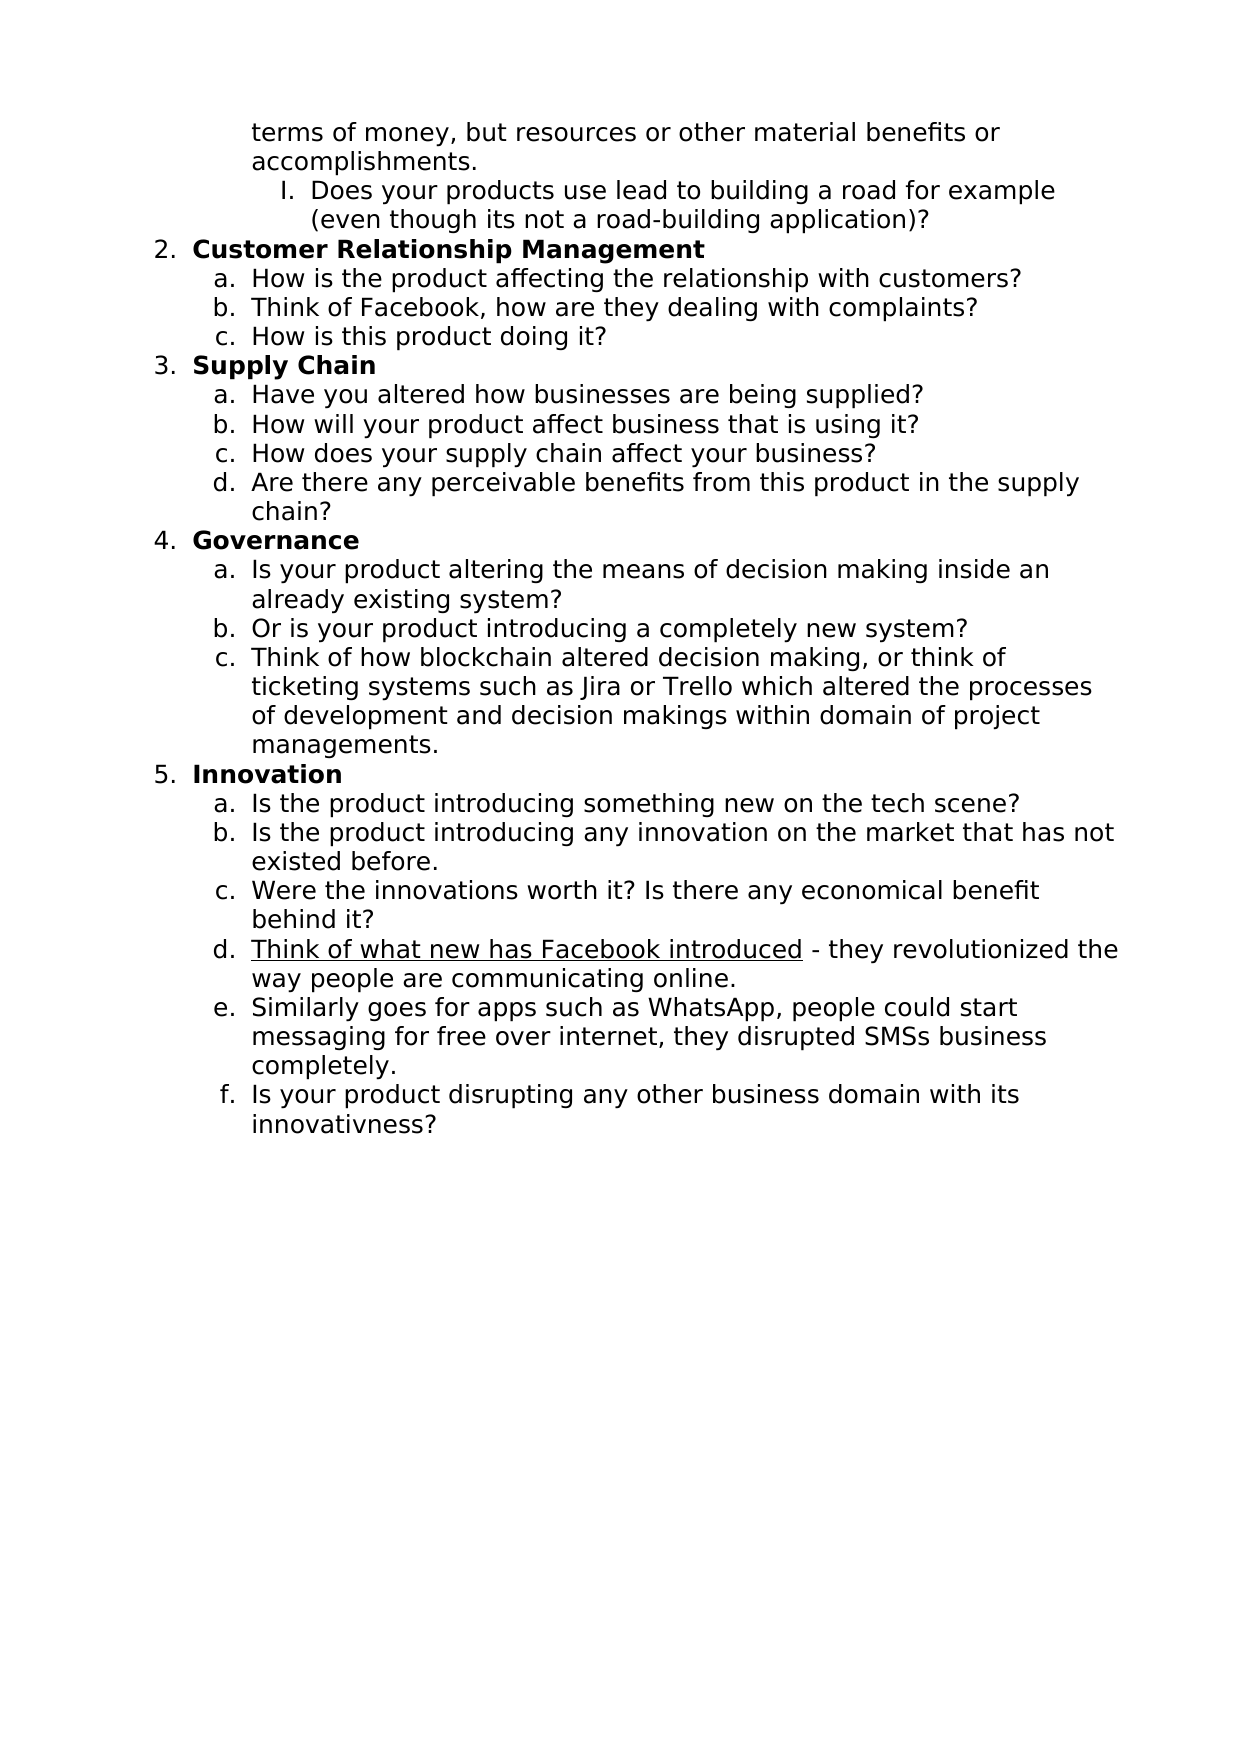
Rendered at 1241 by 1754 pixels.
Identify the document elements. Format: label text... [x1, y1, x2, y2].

list Is the product introducing any innovation on the market that has not existed before. [236, 818, 1122, 876]
list terms of money, but resources or other material benefits or accomplishments. [236, 118, 1122, 176]
list Have you altered how businesses are being supplied? [236, 381, 1122, 410]
list How is this product doing it? [236, 322, 1122, 351]
list How will your product affect business that is using it? [236, 410, 1122, 439]
list Does your products use lead to building a road for example (even though its not a road-building application)? [295, 176, 1122, 235]
list Is your product disrupting any other business domain with its innovativness? [236, 1081, 1122, 1139]
list Similarly goes for apps such as WhatsApp, people could start messaging for free over internet, they disrupted SMSs business completely. [236, 993, 1122, 1081]
list Or is your product introducing a completely new system? [236, 614, 1122, 643]
list Is the product introducing something new on the tech scene? [236, 789, 1122, 818]
list Think of how blockchain altered decision making, or think of ticketing systems such as Jira or Trello which altered the processes of development and decision makings within domain of project managements. [236, 643, 1122, 760]
list Is your product altering the means of decision making inside an already existing system? [236, 556, 1122, 614]
list Think of what new has Facebook introduced - they revolutionized the way people are communicating online. [236, 935, 1122, 993]
list How is the product affecting the relationship with customers? [236, 264, 1122, 293]
list Governance [177, 526, 1122, 556]
list Innovation [177, 760, 1122, 789]
list Are there any perceivable benefits from this product in the supply chain? [236, 468, 1122, 526]
list Were the innovations worth it? Is there any economical benefit behind it? [236, 876, 1122, 935]
list Think of Facebook, how are they dealing with complaints? [236, 293, 1122, 322]
list How does your supply chain affect your business? [236, 439, 1122, 468]
list Customer Relationship Management [177, 235, 1122, 264]
list Supply Chain [177, 351, 1122, 381]
